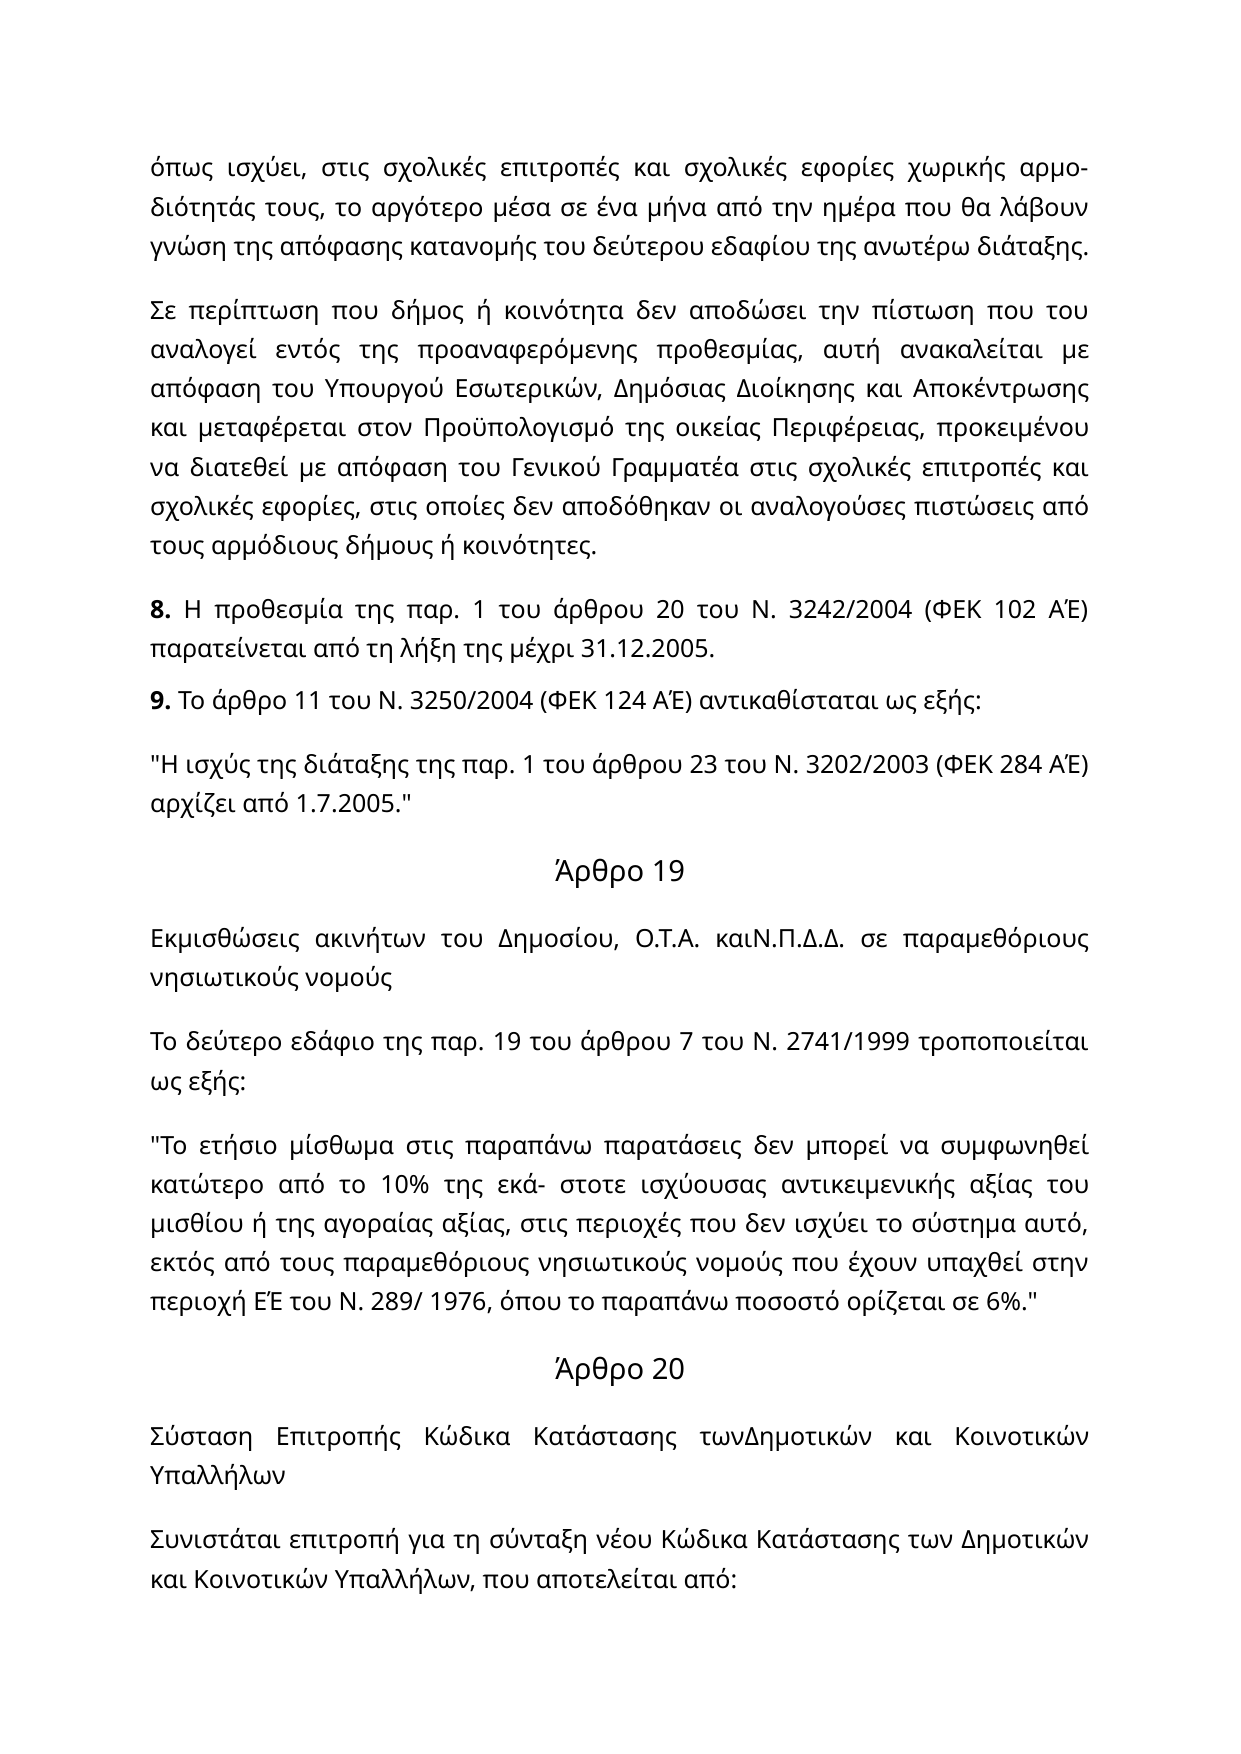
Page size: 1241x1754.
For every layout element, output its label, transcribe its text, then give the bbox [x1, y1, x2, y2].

text Το δεύτερο εδάφιο της παρ. 19 του άρθρου 7 του Ν. 2741/1999 τροποποιείται ως εξής: [150, 1024, 1090, 1097]
text Εκμισθώσεις ακινήτων του Δημοσίου, Ο.Τ.Α. καιΝ.Π.Δ.Δ. σε παραμεθόριους νησιωτικούς νομούς [150, 921, 1090, 994]
text Σύσταση Επιτροπής Κώδικα Κατάστασης τωνΔημοτικών και Κοινοτικών Υπαλλήλων [150, 1419, 1090, 1492]
text "Το ετήσιο μίσθωμα στις παραπάνω παρατάσεις δεν μπορεί να συμφωνηθεί κατώτερο από το 10% της εκά- στοτε ισχύουσας αντικειμενικής αξίας του μισθίου ή της αγοραίας αξίας, στις περιοχές που δεν ισχύει το σύστημα αυτό, εκτός από τους παραμεθόριους νησιωτικούς νομούς που έχουν υπαχθεί στην περιοχή ΕΈ του Ν. 289/ 1976, όπου το παραπάνω ποσοστό ορίζεται σε 6%." [150, 1127, 1090, 1318]
text 8. Η προθεσμία της παρ. 1 του άρθρου 20 του Ν. 3242/2004 (ΦΕΚ 102 ΑΈ) παρατείνεται από τη λήξη της μέχρι 31.12.2005. [150, 592, 1090, 665]
text 9. Το άρθρο 11 του Ν. 3250/2004 (ΦΕΚ 124 ΑΈ) αντικαθίσταται ως εξής: [150, 682, 1090, 717]
text "Η ισχύς της διάταξης της παρ. 1 του άρθρου 23 του Ν. 3202/2003 (ΦΕΚ 284 ΑΈ) αρχίζει από 1.7.2005." [150, 747, 1090, 820]
text όπως ισχύει, στις σχολικές επιτροπές και σχολικές εφορίες χωρικής αρμο- διότητάς τους, το αργότερο μέσα σε ένα μήνα από την ημέρα που θα λάβουν γνώση της απόφασης κατανομής του δεύτερου εδαφίου της ανωτέρω διάταξης. [150, 150, 1090, 262]
subtitle Άρθρο 20 [150, 1348, 1090, 1388]
text Συνιστάται επιτροπή για τη σύνταξη νέου Κώδικα Κατάστασης των Δημοτικών και Κοινοτικών Υπαλλήλων, που αποτελείται από: [150, 1522, 1090, 1595]
subtitle Άρθρο 19 [150, 850, 1090, 890]
text Σε περίπτωση που δήμος ή κοινότητα δεν αποδώσει την πίστωση που του αναλογεί εντός της προαναφερόμενης προθεσμίας, αυτή ανακαλείται με απόφαση του Υπουργού Εσωτερικών, Δημόσιας Διοίκησης και Αποκέντρωσης και μεταφέρεται στον Προϋπολογισμό της οικείας Περιφέρειας, προκειμένου να διατεθεί με απόφαση του Γενικού Γραμματέα στις σχολικές επιτροπές και σχολικές εφορίες, στις οποίες δεν αποδόθηκαν οι αναλογούσες πιστώσεις από τους αρμόδιους δήμους ή κοινότητες. [150, 292, 1090, 562]
